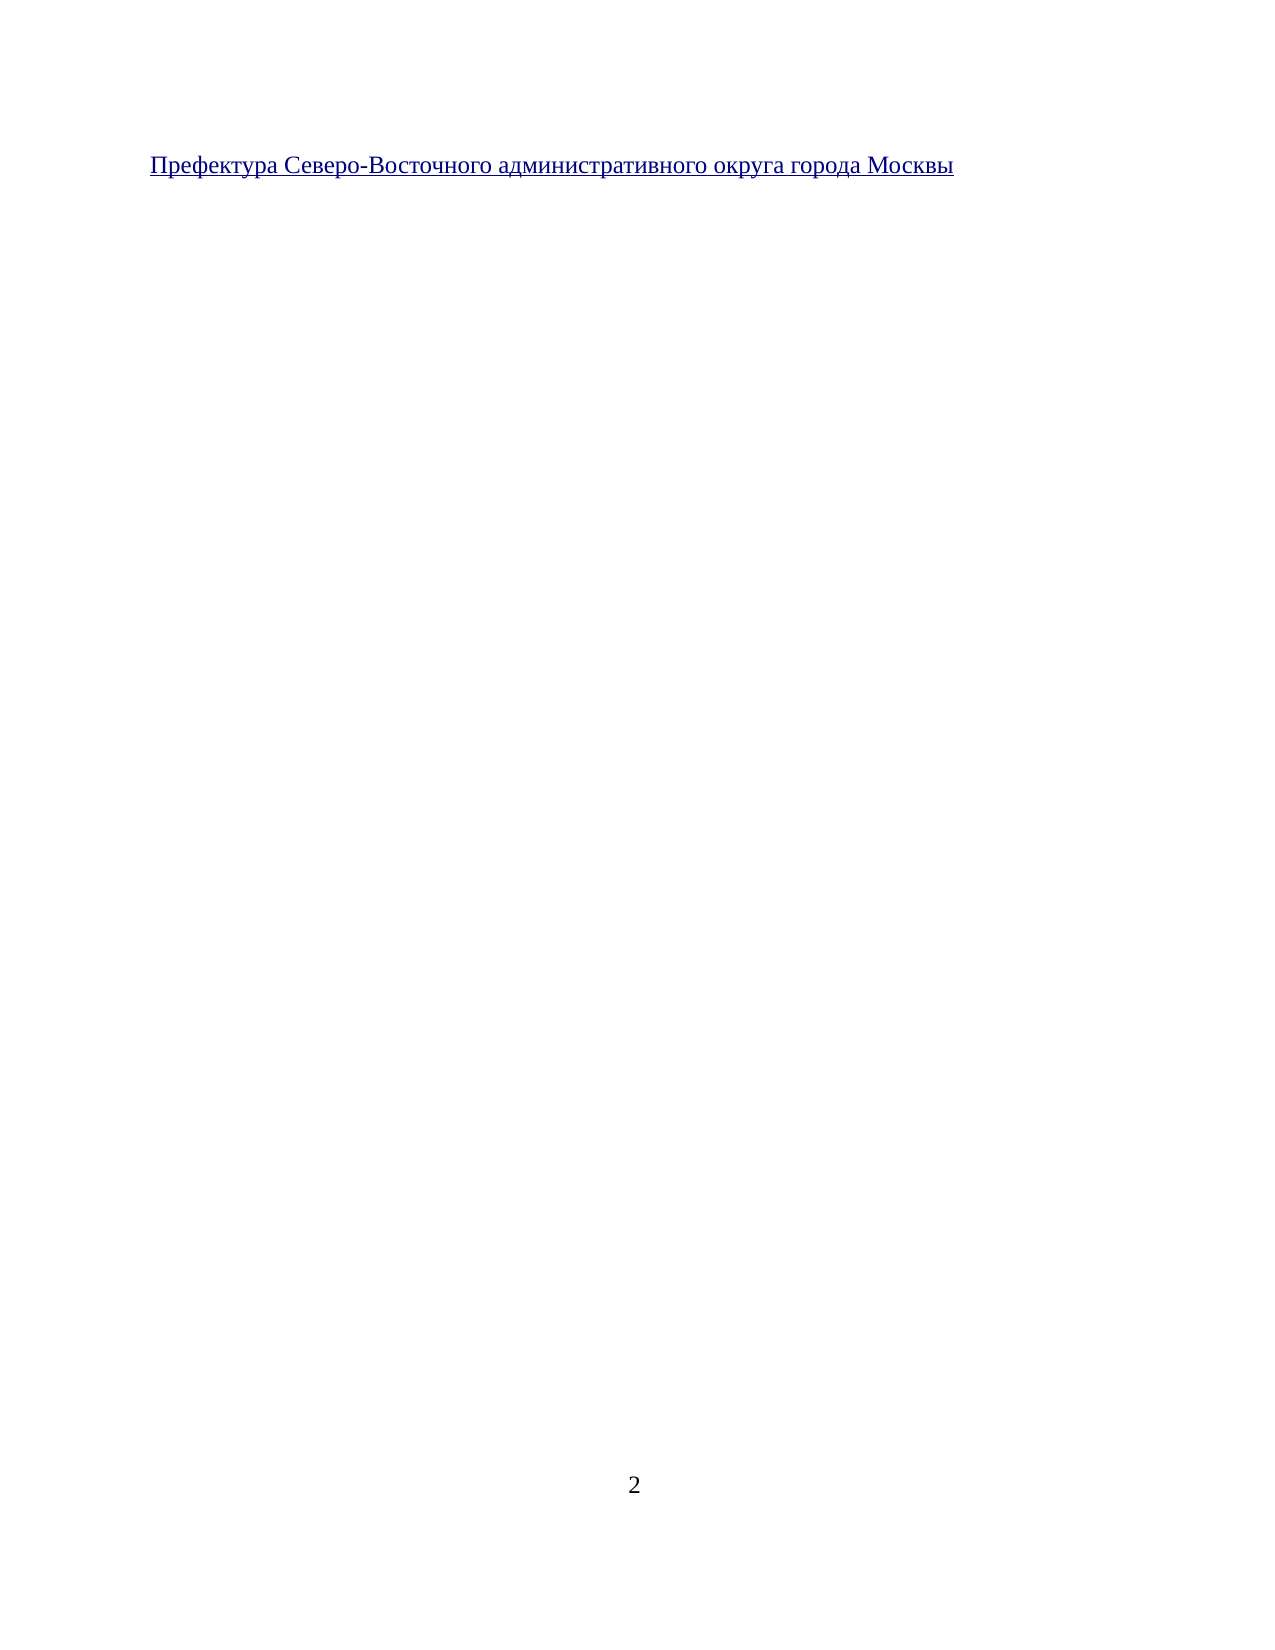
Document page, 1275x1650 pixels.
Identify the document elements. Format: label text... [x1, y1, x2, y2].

text Префектура Северо-Восточного административного округа города Москвы [150, 150, 1125, 179]
